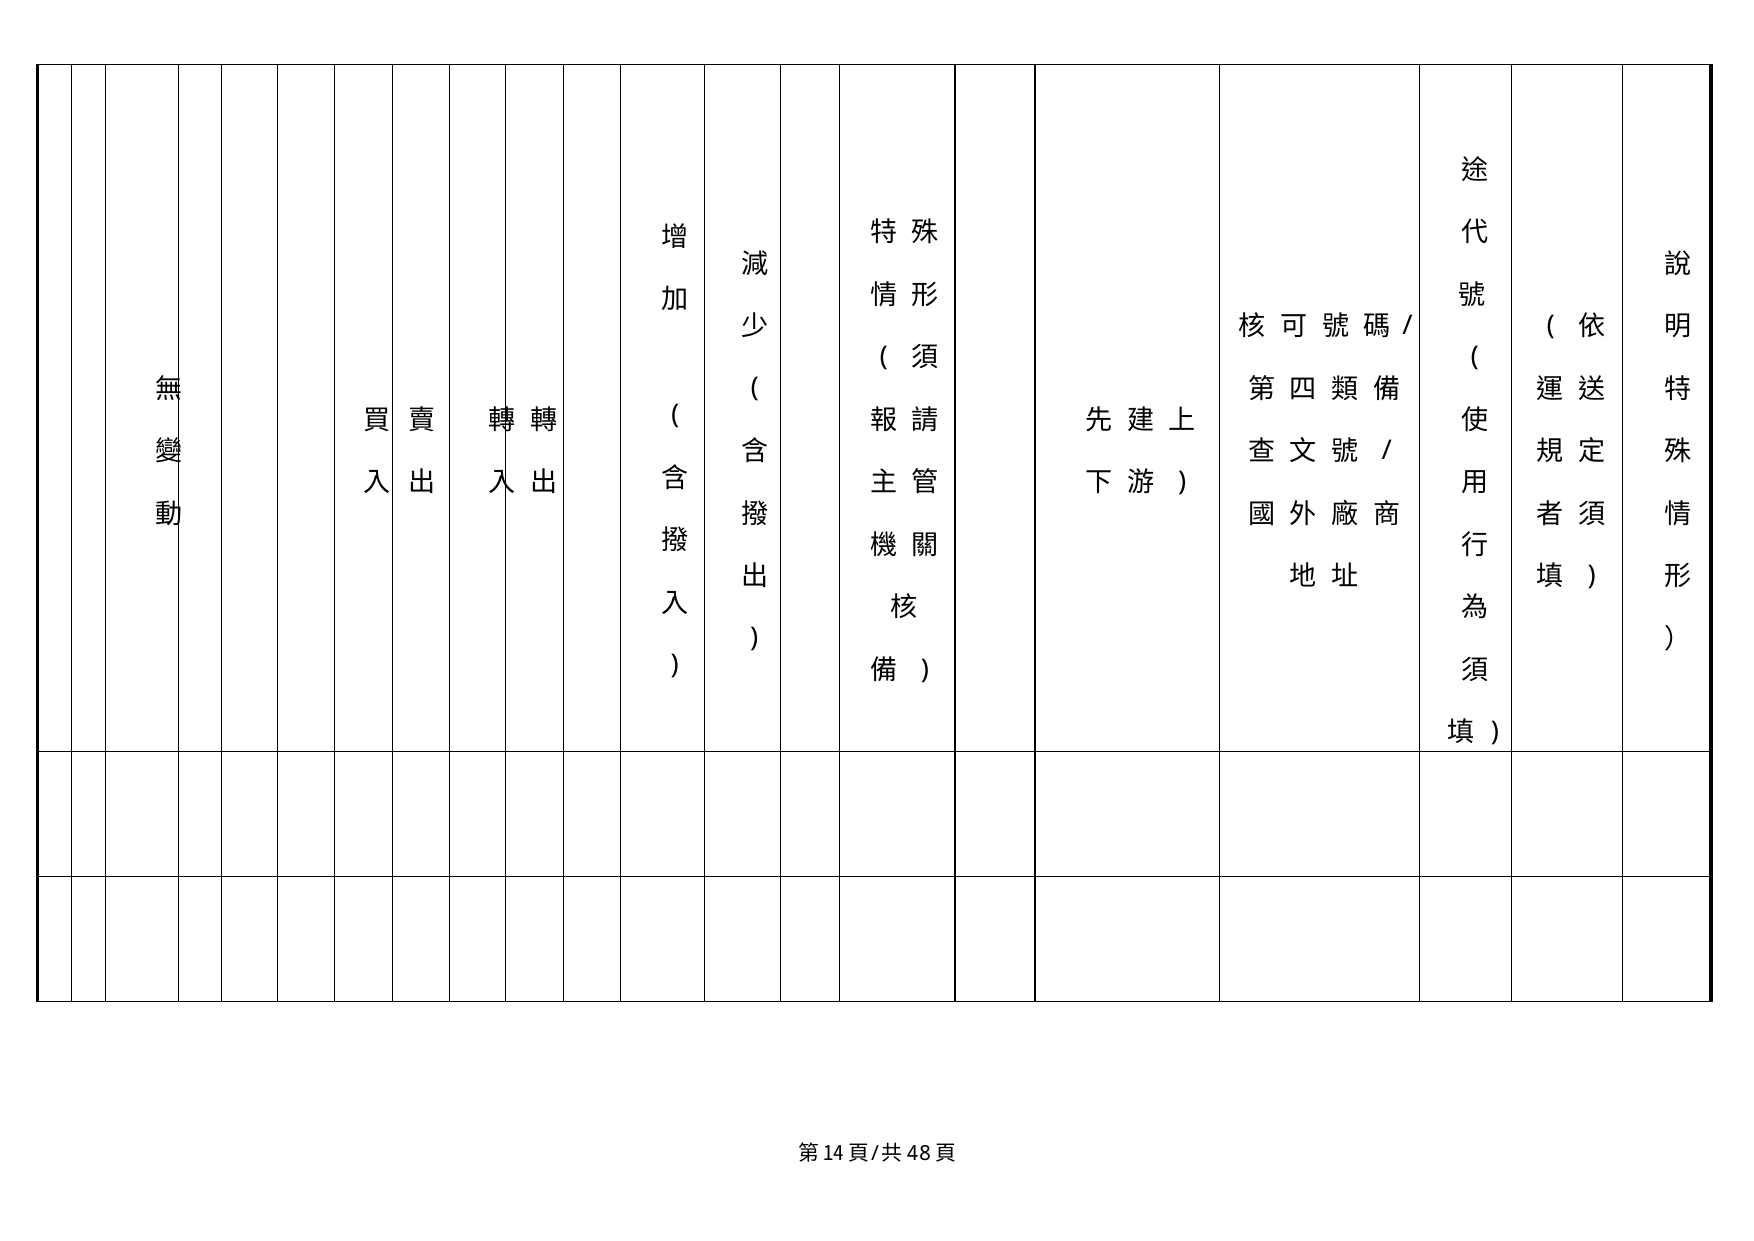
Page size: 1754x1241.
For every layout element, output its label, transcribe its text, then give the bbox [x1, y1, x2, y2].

table_cell 說明特殊情形） [1623, 65, 1709, 751]
table_cell [781, 752, 839, 876]
table_cell [705, 752, 780, 876]
table_cell 廢棄 [781, 65, 839, 751]
table_cell [1713, 751, 1717, 876]
table_cell 核可號碼/第四類備查文號/國外廠商地址 [1220, 65, 1419, 751]
table_cell 運作量無變動 [106, 65, 178, 751]
table_cell [450, 752, 505, 876]
table_cell [1623, 752, 1709, 876]
table_cell [39, 752, 71, 876]
table_cell [956, 752, 1034, 876]
table_cell [278, 752, 334, 876]
table_cell 先建上下游) [1036, 65, 1219, 751]
table_cell [72, 752, 105, 876]
table_cell [956, 877, 1034, 1001]
table_cell [564, 877, 620, 1001]
table_cell [106, 877, 178, 1001]
table_cell [840, 877, 954, 1001]
table_cell 途代號(使用行為須填) [1420, 65, 1511, 751]
table_cell [335, 877, 392, 1001]
table_cell [506, 877, 563, 1001]
table_cell [621, 752, 704, 876]
table_cell [1713, 876, 1717, 1001]
table_cell [956, 65, 1034, 751]
table_cell 特殊情形(須報請主管機關核備) [840, 65, 954, 751]
table_cell [179, 877, 221, 1001]
table_cell 轉出 [506, 65, 563, 751]
table_cell [781, 877, 839, 1001]
table_cell 賣出 [393, 65, 449, 751]
table_cell [393, 877, 449, 1001]
table_cell [1220, 877, 1419, 1001]
table_cell [621, 877, 704, 1001]
table_cell [179, 752, 221, 876]
table_cell [393, 752, 449, 876]
table_cell 減少(含撥出) [705, 65, 780, 751]
table_cell 使用 [564, 65, 620, 751]
table_cell 製造 [179, 65, 221, 751]
table_cell [450, 877, 505, 1001]
table_cell [1623, 877, 1709, 1001]
table_cell (依運送規定者須填) [1512, 65, 1622, 751]
table_cell [1220, 752, 1419, 876]
table_cell [1420, 877, 1511, 1001]
table_cell [1036, 877, 1219, 1001]
table_cell [705, 877, 780, 1001]
table_cell [222, 752, 277, 876]
table_cell [278, 877, 334, 1001]
table_cell [1512, 752, 1622, 876]
table_cell [506, 752, 563, 876]
table_cell [1420, 752, 1511, 876]
table_cell 日 [72, 65, 105, 751]
table_cell [335, 752, 392, 876]
table_cell [840, 752, 954, 876]
table_cell [222, 877, 277, 1001]
table_cell 增加 (含撥入) [621, 65, 704, 751]
table_cell 輸出 [278, 65, 334, 751]
table_cell [222, 65, 277, 751]
table_cell [564, 752, 620, 876]
table_cell [1713, 64, 1717, 751]
table_cell [1036, 752, 1219, 876]
table_cell [106, 752, 178, 876]
table_cell [39, 877, 71, 1001]
table_cell [1512, 877, 1622, 1001]
table_cell [72, 877, 105, 1001]
table_cell 買入 [335, 65, 392, 751]
table_cell 月 [39, 65, 71, 751]
table_cell 轉入 [450, 65, 505, 751]
